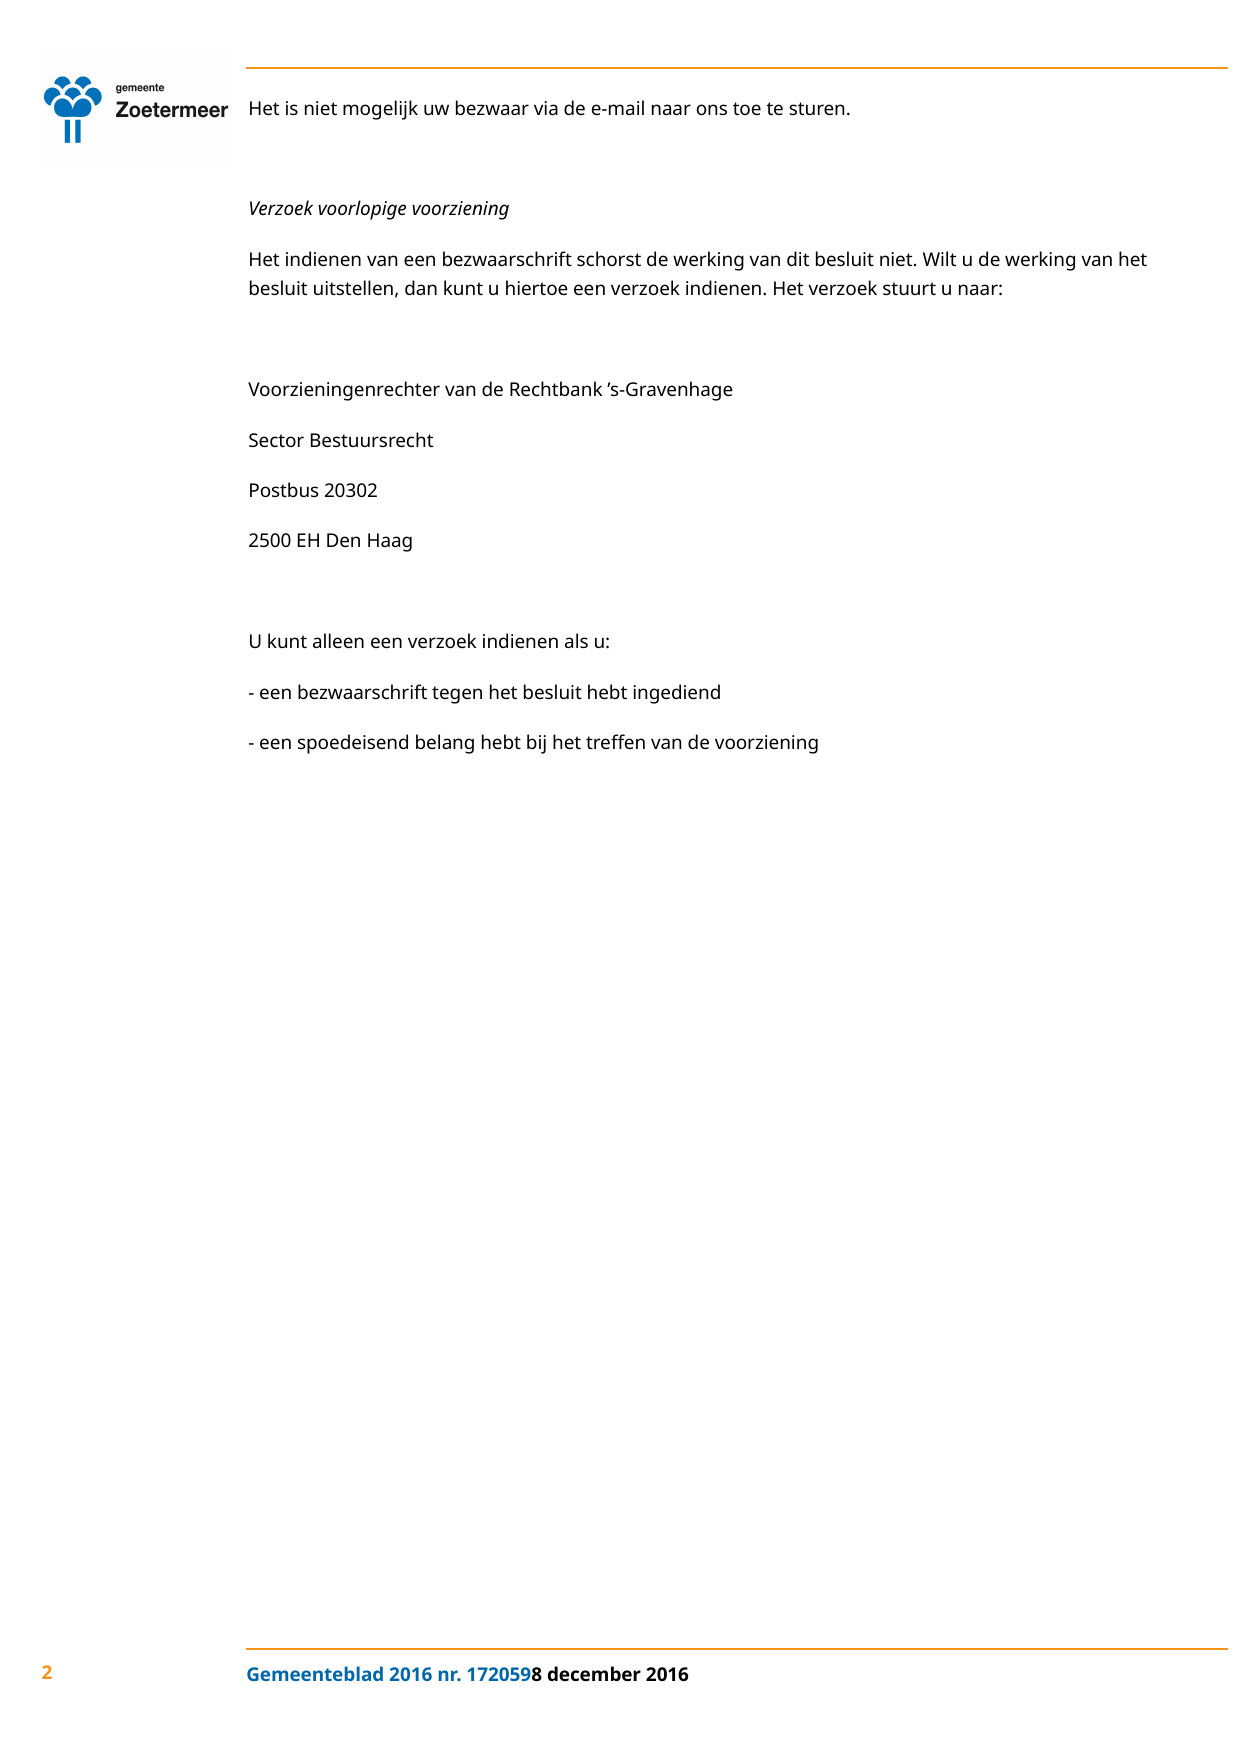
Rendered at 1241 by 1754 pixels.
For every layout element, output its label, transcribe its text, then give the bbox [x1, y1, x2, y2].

text Het indienen van een bezwaarschrift schorst de werking van dit besluit niet. Wilt u de werking van het besluit uitstellen, dan kunt u hiertoe een verzoek indienen. Het verzoek stuurt u naar: [248, 246, 1152, 301]
text Postbus 20302 [248, 477, 1152, 503]
text U kunt alleen een verzoek indienen als u: [248, 628, 1152, 654]
text Voorzieningenrechter van de Rechtbank ’s-Gravenhage [248, 376, 1152, 402]
text 2500 EH Den Haag [248, 528, 1152, 553]
text Verzoek voorlopige voorziening [248, 196, 1152, 221]
picture [41, 47, 231, 172]
text - een spoedeisend belang hebt bij het treffen van de voorziening [248, 729, 1152, 755]
text Het is niet mogelijk uw bezwaar via de e-mail naar ons toe te sturen. [248, 95, 1152, 121]
text - een bezwaarschrift tegen het besluit hebt ingediend [248, 679, 1152, 705]
text Sector Bestuursrecht [248, 427, 1152, 453]
